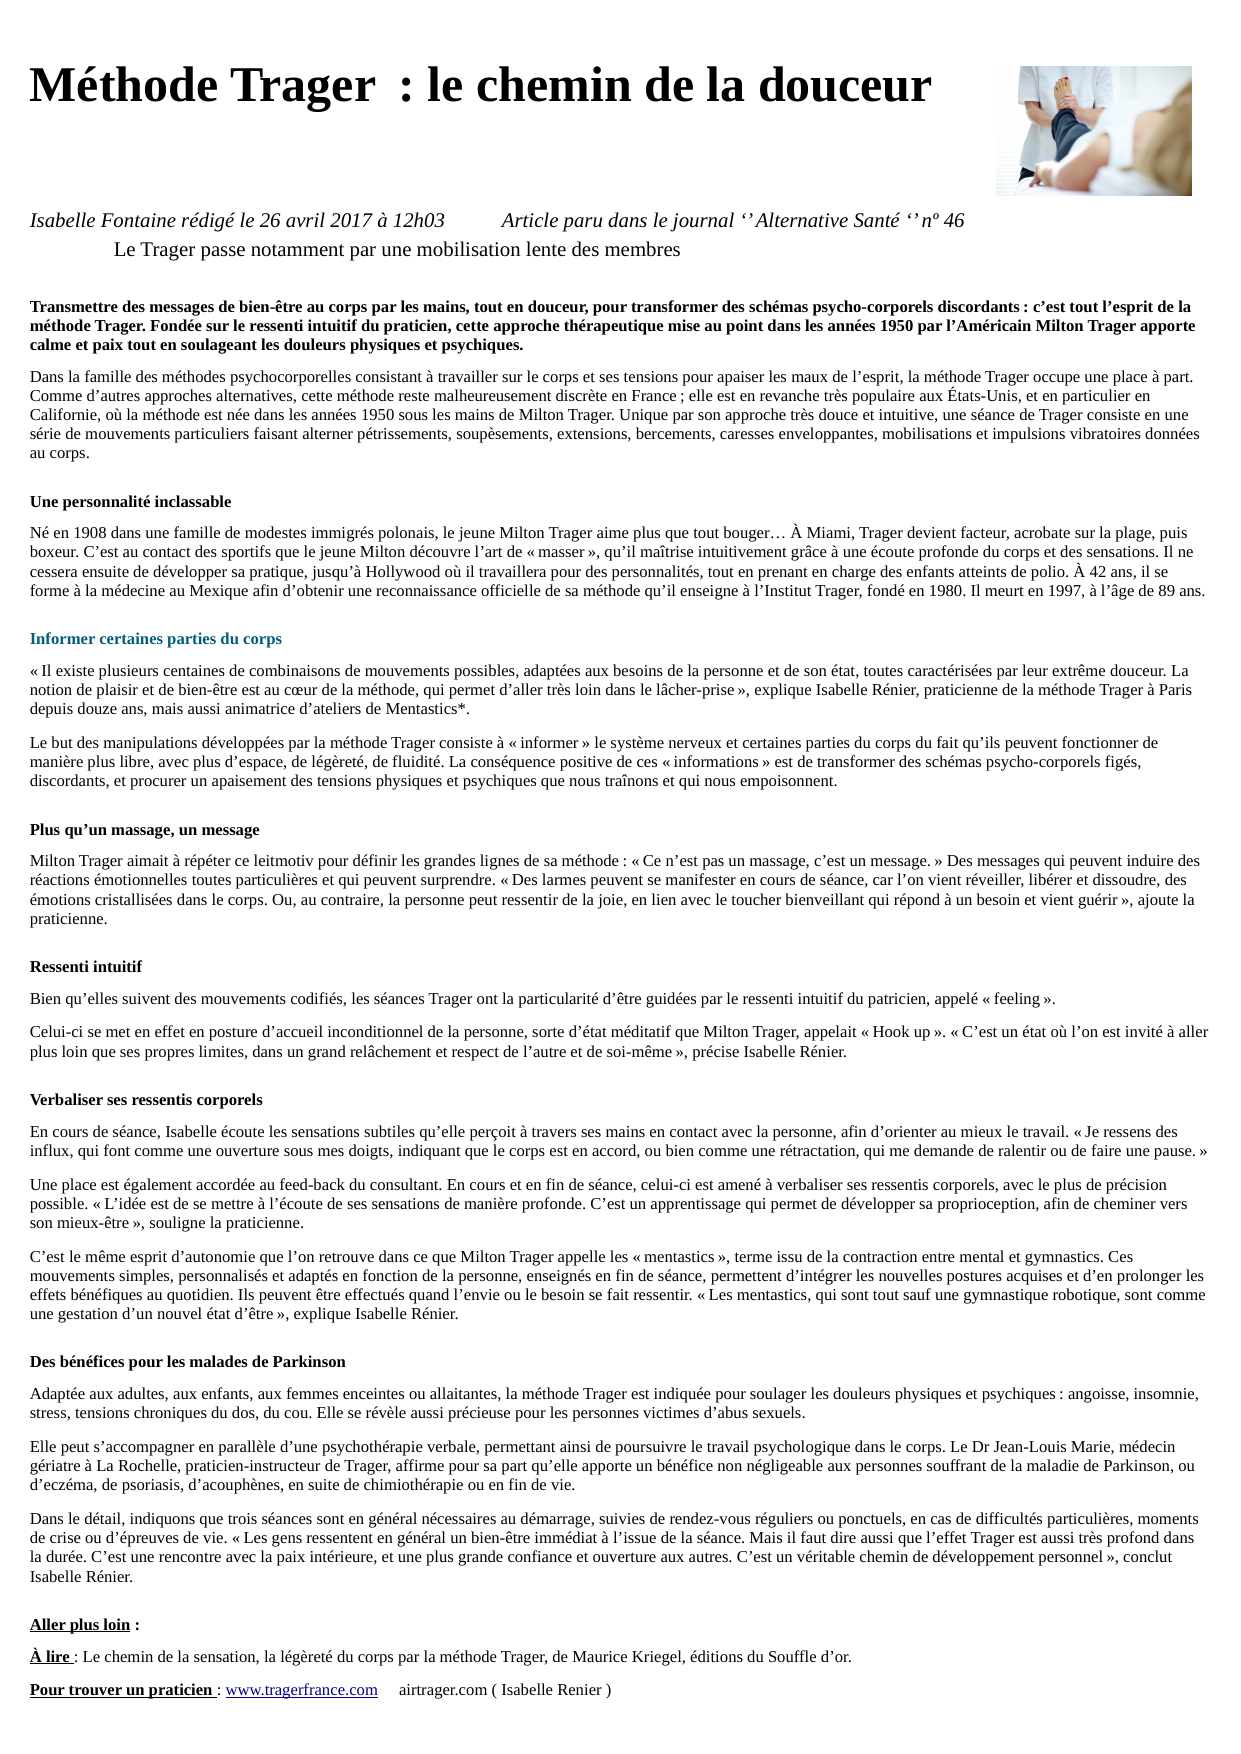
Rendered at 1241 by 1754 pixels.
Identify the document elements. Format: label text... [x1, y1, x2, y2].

text Celui-ci se met en effet en posture d’accueil inconditionnel de la personne, sorte d’état méditatif que Milton Trager, appelait « Hook up ». « C’est un état où l’on est invité à aller plus loin que ses propres limites, dans un grand relâchement et respect de l’autre et de soi-même », précise Isabelle Rénier. [29, 1022, 1211, 1061]
picture [995, 66, 1192, 196]
subtitle Informer certaines parties du corps [29, 629, 1211, 648]
subtitle Transmettre des messages de bien-être au corps par les mains, tout en douceur, pour transformer des schémas psycho-corporels discordants : c’est tout l’esprit de la méthode Trager. Fondée sur le ressenti intuitif du praticien, cette approche thérapeutique mise au point dans les années 1950 par l’Américain Milton Trager apporte calme et paix tout en soulageant les douleurs physiques et psychiques. [29, 296, 1211, 354]
text Adaptée aux adultes, aux enfants, aux femmes enceintes ou allaitantes, la méthode Trager est indiquée pour soulager les douleurs physiques et psychiques : angoisse, insomnie, stress, tensions chroniques du dos, du cou. Elle se révèle aussi précieuse pour les personnes victimes d’abus sexuels. [29, 1384, 1211, 1422]
subtitle Ressenti intuitif [29, 957, 1211, 976]
subtitle Une personnalité inclassable [29, 491, 1211, 511]
list Le Trager passe notamment par une mobilisation lente des membres [74, 237, 1211, 261]
subtitle Méthode Trager : le chemin de la douceur [29, 54, 1211, 196]
text « Il existe plusieurs centaines de combinaisons de mouvements possibles, adaptées aux besoins de la personne et de son état, toutes caractérisées par leur extrême douceur. La notion de plaisir et de bien-être est au cœur de la méthode, qui permet d’aller très loin dans le lâcher-prise », explique Isabelle Rénier, praticienne de la méthode Trager à Paris depuis douze ans, mais aussi animatrice d’ateliers de Mentastics*. [29, 661, 1211, 718]
text Bien qu’elles suivent des mouvements codifiés, les séances Trager ont la particularité d’être guidées par le ressenti intuitif du patricien, appelé « feeling ». [29, 988, 1211, 1008]
text C’est le même esprit d’autonomie que l’on retrouve dans ce que Milton Trager appelle les « mentastics », terme issu de la contraction entre mental et gymnastics. Ces mouvements simples, personnalisés et adaptés en fonction de la personne, enseignés en fin de séance, permettent d’intégrer les nouvelles postures acquises et d’en prolonger les effets bénéfiques au quotidien. Ils peuvent être effectués quand l’envie ou le besoin se fait ressentir. « Les mentastics, qui sont tout sauf une gymnastique robotique, sont comme une gestation d’un nouvel état d’être », explique Isabelle Rénier. [29, 1246, 1211, 1323]
text Isabelle Fontaine rédigé le 26 avril 2017 à 12h03 Article paru dans le journal ‘’ Alternative Santé ‘’ nº 46 [29, 208, 1211, 232]
text Pour trouver un praticien : www.tragerfrance.com airtrager.com ( Isabelle Renier ) [29, 1680, 1211, 1699]
text Une place est également accordée au feed-back du consultant. En cours et en fin de séance, celui-ci est amené à verbaliser ses ressentis corporels, avec le plus de précision possible. « L’idée est de se mettre à l’écoute de ses sensations de manière profonde. C’est un apprentissage qui permet de développer sa proprioception, afin de cheminer vers son mieux-être », souligne la praticienne. [29, 1174, 1211, 1232]
subtitle Des bénéfices pour les malades de Parkinson [29, 1352, 1211, 1371]
text Né en 1908 dans une famille de modestes immigrés polonais, le jeune Milton Trager aime plus que tout bouger… À Miami, Trager devient facteur, acrobate sur la plage, puis boxeur. C’est au contact des sportifs que le jeune Milton découvre l’art de « masser », qu’il maîtrise intuitivement grâce à une écoute profonde du corps et des sensations. Il ne cessera ensuite de développer sa pratique, jusqu’à Hollywood où il travaillera pour des personnalités, tout en prenant en charge des enfants atteints de polio. À 42 ans, il se forme à la médecine au Mexique afin d’obtenir une reconnaissance officielle de sa méthode qu’il enseigne à l’Institut Trager, fondé en 1980. Il meurt en 1997, à l’âge de 89 ans. [29, 523, 1211, 600]
text Dans le détail, indiquons que trois séances sont en général nécessaires au démarrage, suivies de rendez-vous réguliers ou ponctuels, en cas de difficultés particulières, moments de crise ou d’épreuves de vie. « Les gens ressentent en général un bien-être immédiat à l’issue de la séance. Mais il faut dire aussi que l’effet Trager est aussi très profond dans la durée. C’est une rencontre avec la paix intérieure, et une plus grande confiance et ouverture aux autres. C’est un véritable chemin de développement personnel », conclut Isabelle Rénier. [29, 1509, 1211, 1586]
subtitle Aller plus loin : [29, 1615, 1211, 1634]
subtitle Verbaliser ses ressentis corporels [29, 1090, 1211, 1109]
subtitle Plus qu’un massage, un message [29, 819, 1211, 838]
text Milton Trager aimait à répéter ce leitmotiv pour définir les grandes lignes de sa méthode : « Ce n’est pas un massage, c’est un message. » Des messages qui peuvent induire des réactions émotionnelles toutes particulières et qui peuvent surprendre. « Des larmes peuvent se manifester en cours de séance, car l’on vient réveiller, libérer et dissoudre, des émotions cristallisées dans le corps. Ou, au contraire, la personne peut ressentir de la joie, en lien avec le toucher bienveillant qui répond à un besoin et vient guérir », ajoute la praticienne. [29, 851, 1211, 928]
text À lire : Le chemin de la sensation, la légèreté du corps par la méthode Trager, de Maurice Kriegel, éditions du Souffle d’or. [29, 1646, 1211, 1666]
text Dans la famille des méthodes psychocorporelles consistant à travailler sur le corps et ses tensions pour apaiser les maux de l’esprit, la méthode Trager occupe une place à part. Comme d’autres approches alternatives, cette méthode reste malheureusement discrète en France ; elle est en revanche très populaire aux États-Unis, et en particulier en Californie, où la méthode est née dans les années 1950 sous les mains de Milton Trager. Unique par son approche très douce et intuitive, une séance de Trager consiste en une série de mouvements particuliers faisant alterner pétrissements, soupèsements, extensions, bercements, caresses enveloppantes, mobilisations et impulsions vibratoires données au corps. [29, 366, 1211, 462]
text En cours de séance, Isabelle écoute les sensations subtiles qu’elle perçoit à travers ses mains en contact avec la personne, afin d’orienter au mieux le travail. « Je ressens des influx, qui font comme une ouverture sous mes doigts, indiquant que le corps est en accord, ou bien comme une rétractation, qui me demande de ralentir ou de faire une pause. » [29, 1121, 1211, 1160]
text Le but des manipulations développées par la méthode Trager consiste à « informer » le système nerveux et certaines parties du corps du fait qu’ils peuvent fonctionner de manière plus libre, avec plus d’espace, de légèreté, de fluidité. La conséquence positive de ces « informations » est de transformer des schémas psycho-corporels figés, discordants, et procurer un apaisement des tensions physiques et psychiques que nous traînons et qui nous empoisonnent. [29, 733, 1211, 790]
text Elle peut s’accompagner en parallèle d’une psychothérapie verbale, permettant ainsi de poursuivre le travail psychologique dans le corps. Le Dr Jean-Louis Marie, médecin gériatre à La Rochelle, praticien-instructeur de Trager, affirme pour sa part qu’elle apporte un bénéfice non négligeable aux personnes souffrant de la maladie de Parkinson, ou d’eczéma, de psoriasis, d’acouphènes, en suite de chimiothérapie ou en fin de vie. [29, 1437, 1211, 1494]
